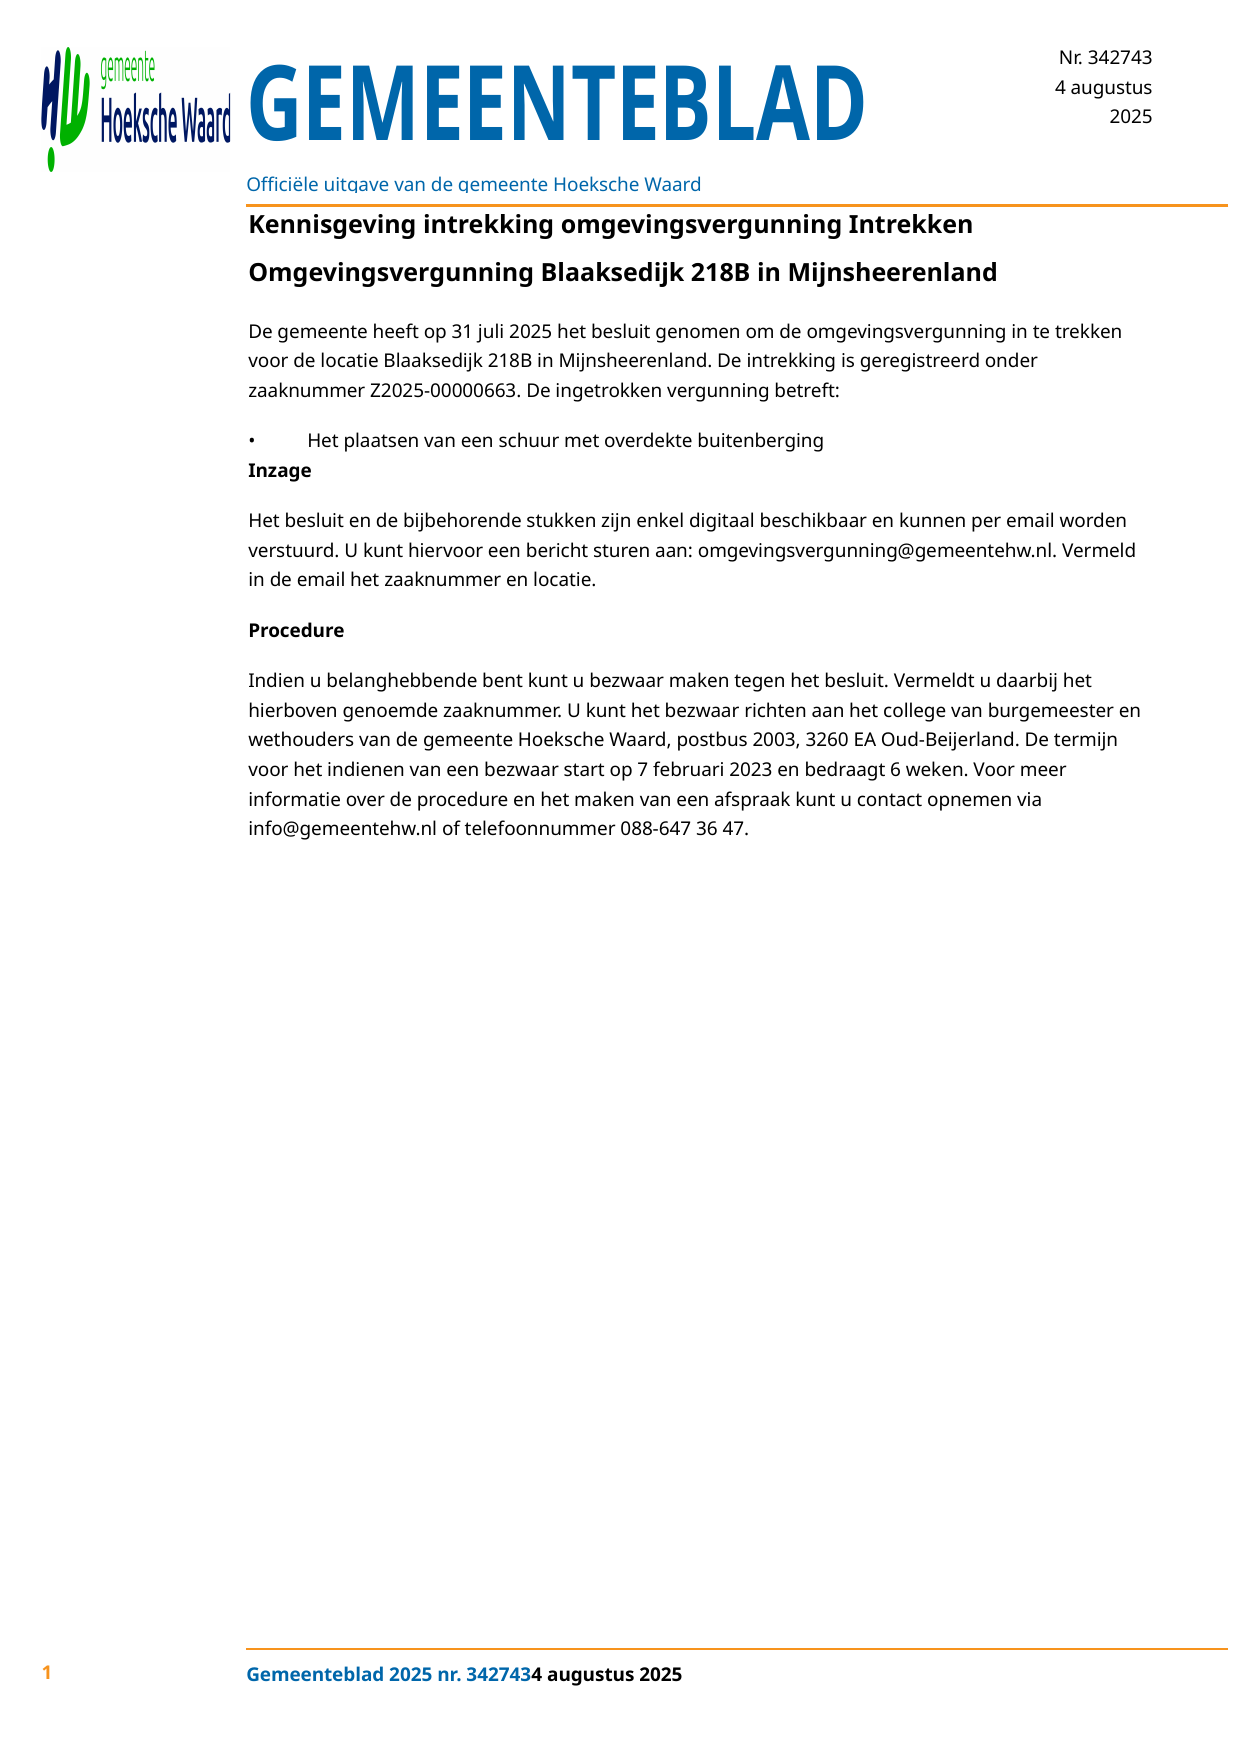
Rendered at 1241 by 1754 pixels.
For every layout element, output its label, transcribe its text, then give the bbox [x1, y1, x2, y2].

text Procedure [248, 617, 1152, 643]
text De gemeente heeft op 31 juli 2025 het besluit genomen om de omgevingsvergunning in te trekken voor de locatie Blaaksedijk 218B in Mijnsheerenland. De intrekking is geregistreerd onder zaaknummer Z2025-00000663. De ingetrokken vergunning betreft: [248, 318, 1152, 403]
text Kennisgeving intrekking omgevingsvergunning Intrekken Omgevingsvergunning Blaaksedijk 218B in Mijnsheerenland [248, 207, 1152, 288]
text Inzage [248, 457, 1152, 483]
list Het plaatsen van een schuur met overdekte buitenberging [248, 427, 1152, 453]
text Indien u belanghebbende bent kunt u bezwaar maken tegen het besluit. Vermeldt u daarbij het hierboven genoemde zaaknummer. U kunt het bezwaar richten aan het college van burgemeester en wethouders van de gemeente Hoeksche Waard, postbus 2003, 3260 EA Oud-Beijerland. De termijn voor het indienen van een bezwaar start op 7 februari 2023 en bedraagt 6 weken. Voor meer informatie over de procedure en het maken van een afspraak kunt u contact opnemen via info@gemeentehw.nl of telefoonnummer 088-647 36 47. [248, 667, 1152, 841]
text Het besluit en de bijbehorende stukken zijn enkel digitaal beschikbaar en kunnen per email worden verstuurd. U kunt hiervoor een bericht sturen aan: omgevingsvergunning@gemeentehw.nl. Vermeld in de email het zaaknummer en locatie. [248, 507, 1152, 592]
picture [41, 47, 231, 172]
